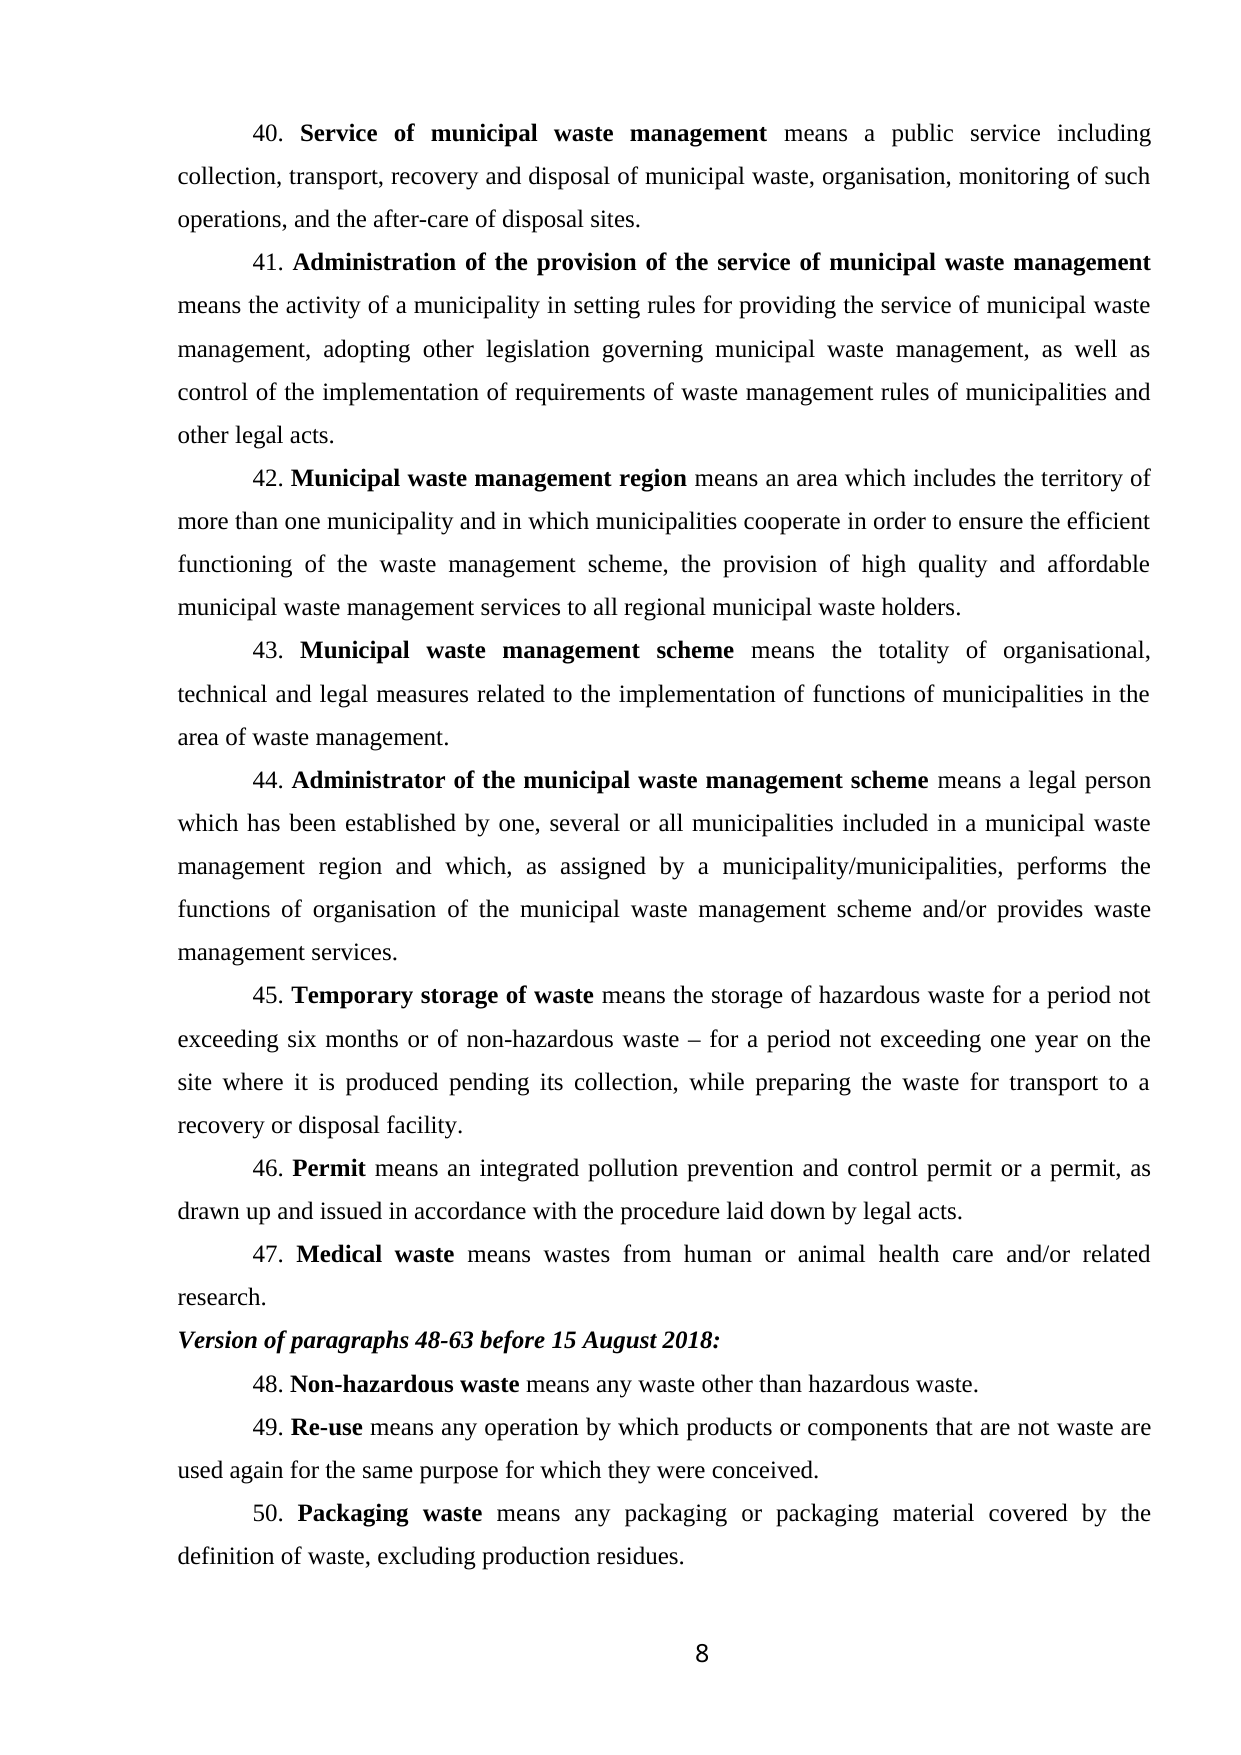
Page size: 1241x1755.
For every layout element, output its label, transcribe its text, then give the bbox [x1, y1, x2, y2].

text 48. Non-hazardous waste means any waste other than hazardous waste. [177, 1369, 1152, 1397]
text Version of paragraphs 48-63 before 15 August 2018: [177, 1326, 1152, 1354]
text 50. Packaging waste means any packaging or packaging material covered by the definition of waste, excluding production residues. [177, 1498, 1152, 1570]
text 42. Municipal waste management region means an area which includes the territory of more than one municipality and in which municipalities cooperate in order to ensure the efficient functioning of the waste management scheme, the provision of high quality and affordable municipal waste management services to all regional municipal waste holders. [177, 463, 1152, 621]
text 44. Administrator of the municipal waste management scheme means a legal person which has been established by one, several or all municipalities included in a municipal waste management region and which, as assigned by a municipality/municipalities, performs the functions of organisation of the municipal waste management scheme and/or provides waste management services. [177, 765, 1152, 966]
text 40. Service of municipal waste management means a public service including collection, transport, recovery and disposal of municipal waste, organisation, monitoring of such operations, and the after-care of disposal sites. [177, 118, 1152, 233]
text 46. Permit means an integrated pollution prevention and control permit or a permit, as drawn up and issued in accordance with the procedure laid down by legal acts. [177, 1153, 1152, 1225]
text 47. Medical waste means wastes from human or animal health care and/or related research. [177, 1239, 1152, 1311]
text 43. Municipal waste management scheme means the totality of organisational, technical and legal measures related to the implementation of functions of municipalities in the area of waste management. [177, 636, 1152, 751]
text 41. Administration of the provision of the service of municipal waste management means the activity of a municipality in setting rules for providing the service of municipal waste management, adopting other legislation governing municipal waste management, as well as control of the implementation of requirements of waste management rules of municipalities and other legal acts. [177, 247, 1152, 449]
text 45. Temporary storage of waste means the storage of hazardous waste for a period not exceeding six months or of non-hazardous waste – for a period not exceeding one year on the site where it is produced pending its collection, while preparing the waste for transport to a recovery or disposal facility. [177, 981, 1152, 1139]
text 49. Re-use means any operation by which products or components that are not waste are used again for the same purpose for which they were conceived. [177, 1412, 1152, 1484]
